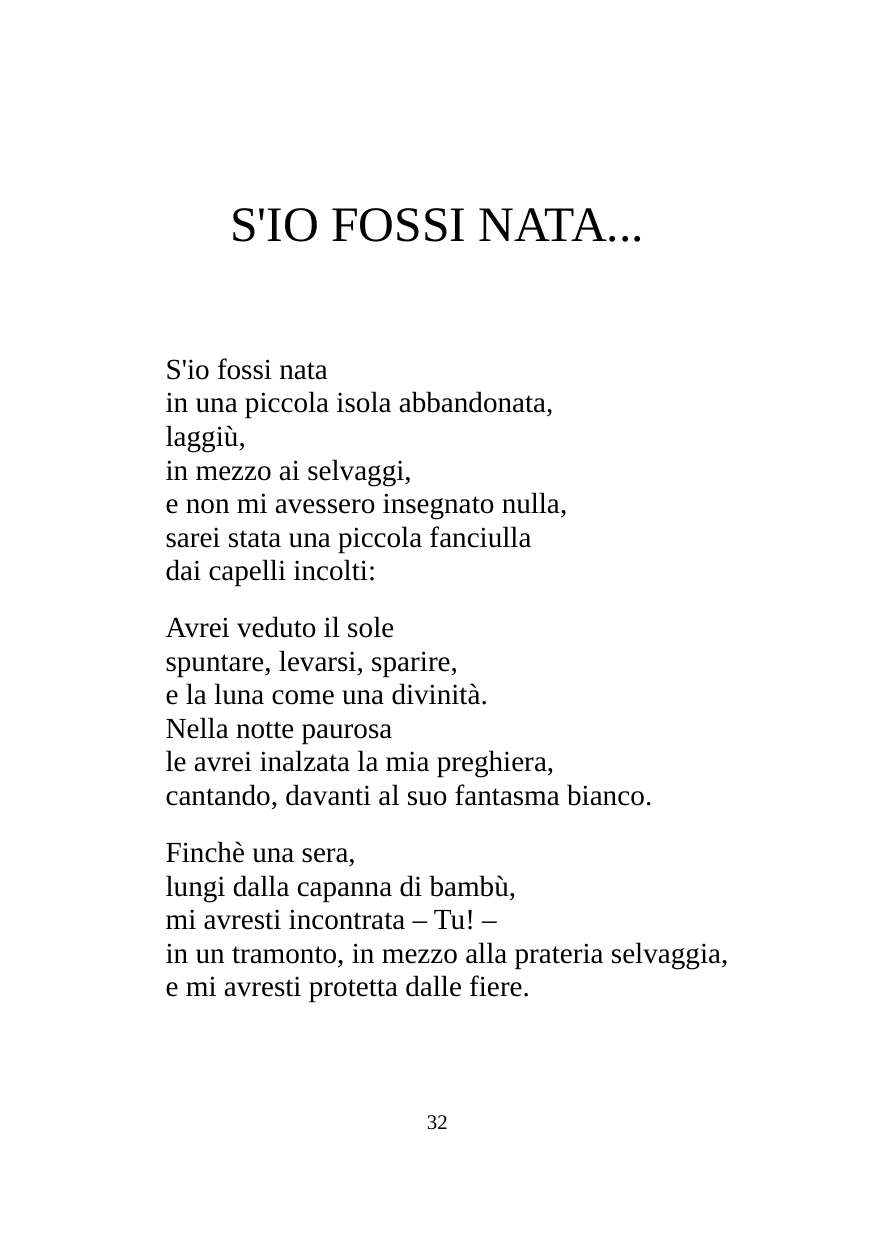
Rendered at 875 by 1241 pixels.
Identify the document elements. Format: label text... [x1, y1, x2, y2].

text S'io fossi nata in una piccola isola abbandonata, laggiù, in mezzo ai selvaggi, e non mi avessero insegnato nulla, sarei stata una piccola fanciulla dai capelli incolti: [165, 352, 768, 587]
text Avrei veduto il sole spuntare, levarsi, sparire, e la luna come una divinità. Nella notte paurosa le avrei inalzata la mia preghiera, cantando, davanti al suo fantasma bianco. [165, 610, 768, 812]
text Finchè una sera, lungi dalla capanna di bambù, mi avresti incontrata – Tu! – in un tramonto, in mezzo alla prateria selvaggia, e mi avresti protetta dalle fiere. [165, 835, 768, 1003]
subtitle S'IO FOSSI NATA... [106, 195, 768, 252]
